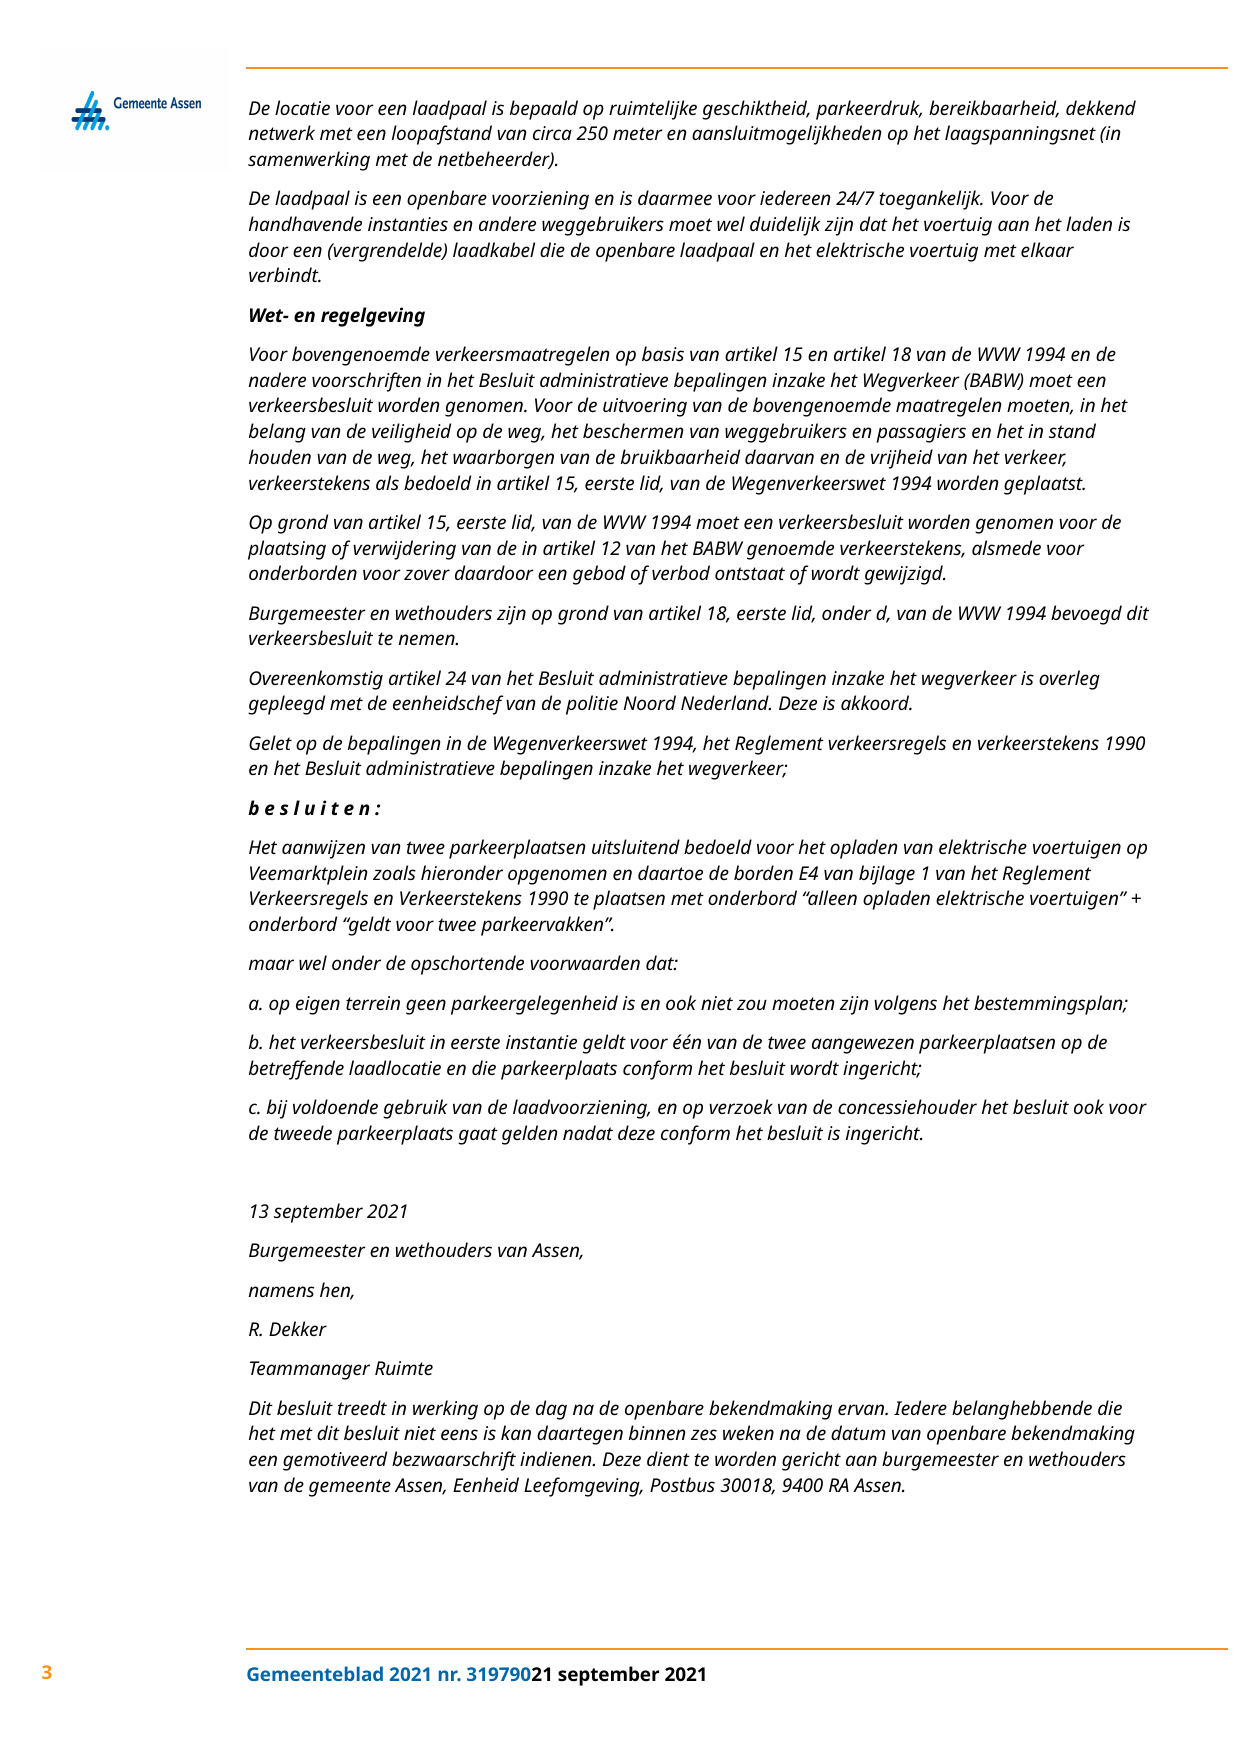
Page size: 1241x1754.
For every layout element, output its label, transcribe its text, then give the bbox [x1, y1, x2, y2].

text c. bij voldoende gebruik van de laadvoorziening, en op verzoek van de concessiehouder het besluit ook voor de tweede parkeerplaats gaat gelden nadat deze conform het besluit is ingericht. [248, 1094, 1152, 1146]
text namens hen, [248, 1277, 1152, 1303]
text Gelet op de bepalingen in de Wegenverkeerswet 1994, het Reglement verkeersregels en verkeerstekens 1990 en het Besluit administratieve bepalingen inzake het wegverkeer; [248, 730, 1152, 781]
text maar wel onder de opschortende voorwaarden dat: [248, 951, 1152, 976]
text Burgemeester en wethouders zijn op grond van artikel 18, eerste lid, onder d, van de WVW 1994 bevoegd dit verkeersbesluit te nemen. [248, 600, 1152, 651]
text Wet- en regelgeving [248, 302, 1152, 328]
text 13 september 2021 [248, 1198, 1152, 1224]
text b. het verkeersbesluit in eerste instantie geldt voor één van de twee aangewezen parkeerplaatsen op de betreffende laadlocatie en die parkeerplaats conform het besluit wordt ingericht; [248, 1029, 1152, 1081]
text De locatie voor een laadpaal is bepaald op ruimtelijke geschiktheid, parkeerdruk, bereikbaarheid, dekkend netwerk met een loopafstand van circa 250 meter en aansluitmogelijkheden op het laagspanningsnet (in samenwerking met de netbeheerder). [248, 95, 1152, 172]
text Teammanager Ruimte [248, 1356, 1152, 1381]
text b e s l u i t e n : [248, 795, 1152, 821]
text Overeenkomstig artikel 24 van het Besluit administratieve bepalingen inzake het wegverkeer is overleg gepleegd met de eenheidschef van de politie Noord Nederland. Deze is akkoord. [248, 665, 1152, 716]
text Voor bovengenoemde verkeersmaatregelen op basis van artikel 15 en artikel 18 van de WVW 1994 en de nadere voorschriften in het Besluit administratieve bepalingen inzake het Wegverkeer (BABW) moet een verkeersbesluit worden genomen. Voor de uitvoering van de bovengenoemde maatregelen moeten, in het belang van de veiligheid op de weg, het beschermen van weggebruikers en passagiers en het in stand houden van de weg, het waarborgen van de bruikbaarheid daarvan en de vrijheid van het verkeer, verkeerstekens als bedoeld in artikel 15, eerste lid, van de Wegenverkeerswet 1994 worden geplaatst. [248, 341, 1152, 496]
text R. Dekker [248, 1316, 1152, 1342]
text Op grond van artikel 15, eerste lid, van de WVW 1994 moet een verkeersbesluit worden genomen voor de plaatsing of verwijdering van de in artikel 12 van het BABW genoemde verkeerstekens, alsmede voor onderborden voor zover daardoor een gebod of verbod ontstaat of wordt gewijzigd. [248, 509, 1152, 586]
text De laadpaal is een openbare voorziening en is daarmee voor iedereen 24/7 toegankelijk. Voor de handhavende instanties en andere weggebruikers moet wel duidelijk zijn dat het voertuig aan het laden is door een (vergrendelde) laadkabel die de openbare laadpaal en het elektrische voertuig met elkaar verbindt. [248, 186, 1152, 288]
picture [41, 47, 231, 172]
text Het aanwijzen van twee parkeerplaatsen uitsluitend bedoeld voor het opladen van elektrische voertuigen op Veemarktplein zoals hieronder opgenomen en daartoe de borden E4 van bijlage 1 van het Reglement Verkeersregels en Verkeerstekens 1990 te plaatsen met onderbord “alleen opladen elektrische voertuigen” + onderbord “geldt voor twee parkeervakken”. [248, 834, 1152, 937]
text Dit besluit treedt in werking op de dag na de openbare bekendmaking ervan. Iedere belanghebbende die het met dit besluit niet eens is kan daartegen binnen zes weken na de datum van openbare bekendmaking een gemotiveerd bezwaarschrift indienen. Deze dient te worden gericht aan burgemeester en wethouders van de gemeente Assen, Eenheid Leefomgeving, Postbus 30018, 9400 RA Assen. [248, 1395, 1152, 1498]
text Burgemeester en wethouders van Assen, [248, 1238, 1152, 1263]
text a. op eigen terrein geen parkeergelegenheid is en ook niet zou moeten zijn volgens het bestemmingsplan; [248, 990, 1152, 1016]
